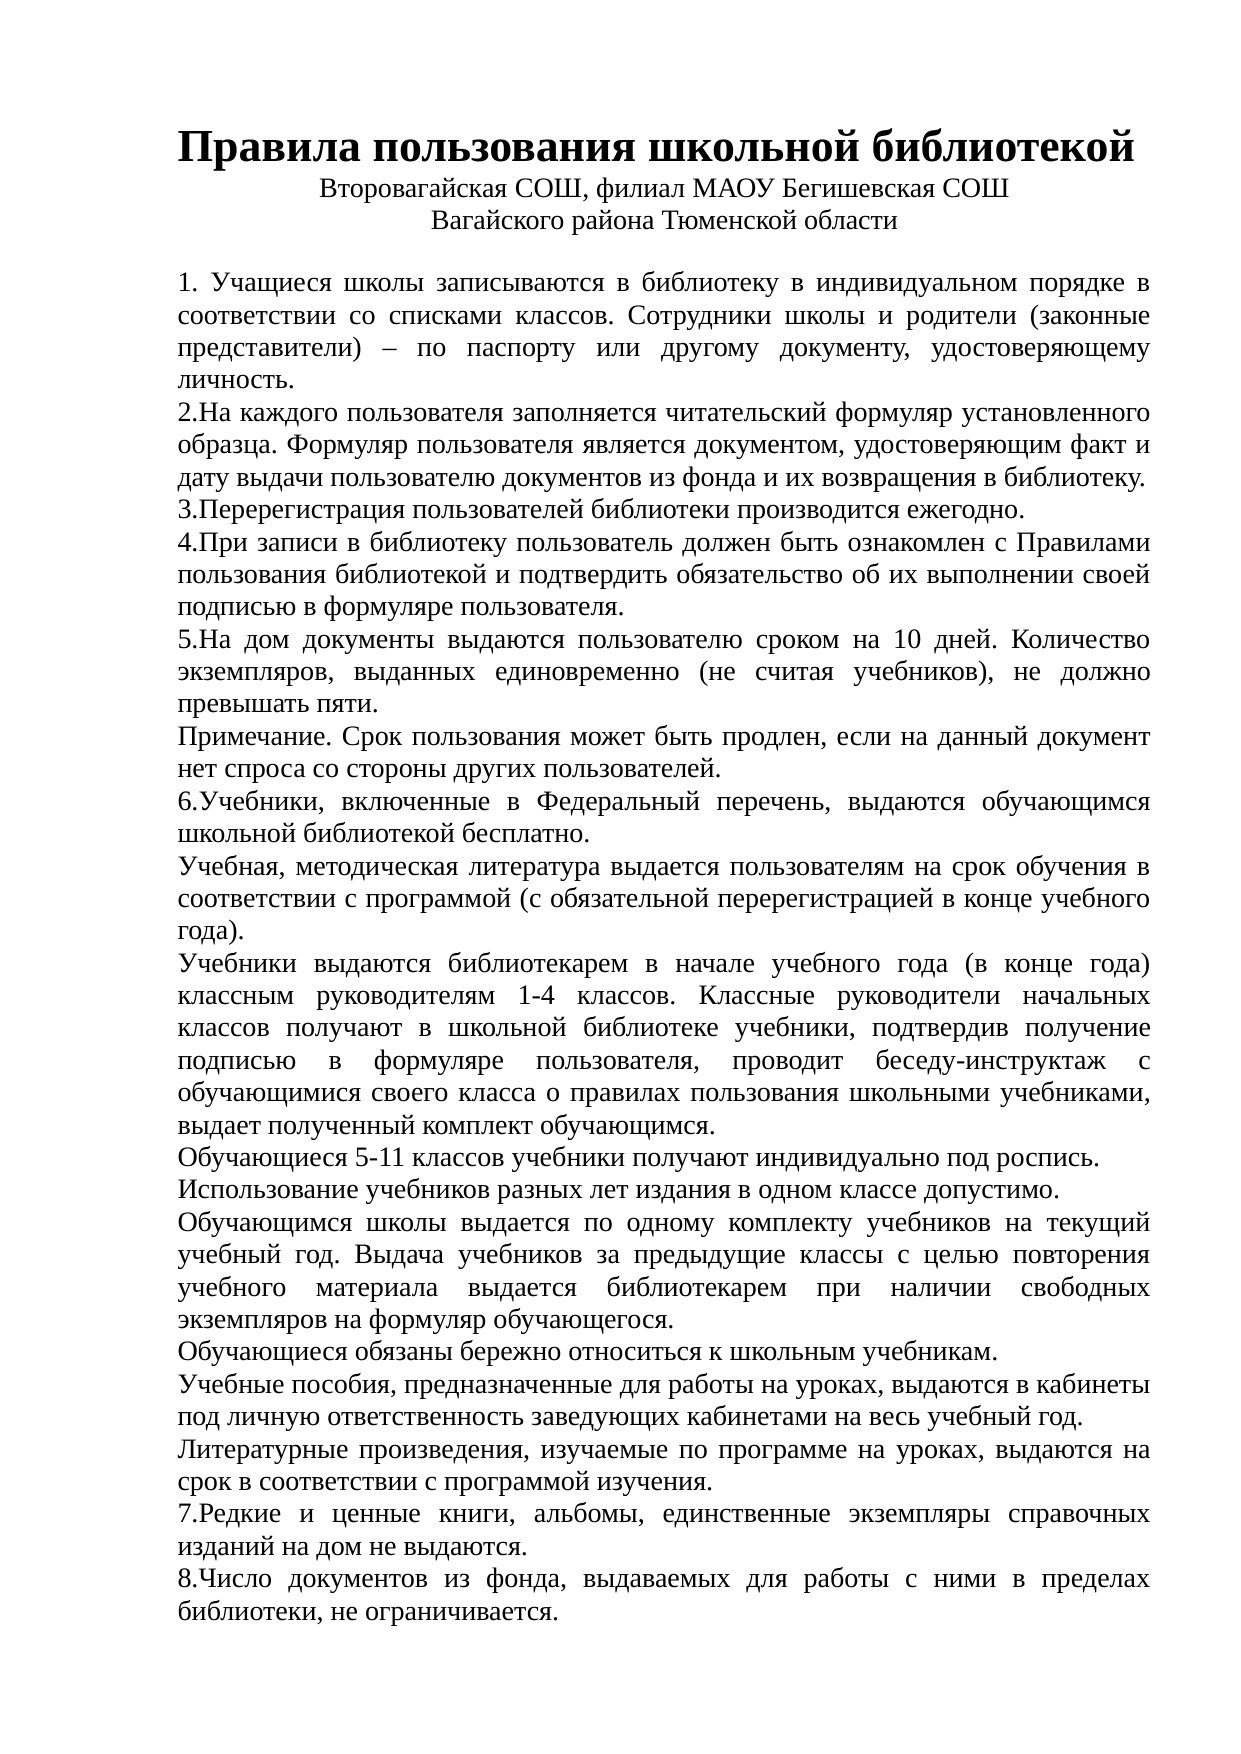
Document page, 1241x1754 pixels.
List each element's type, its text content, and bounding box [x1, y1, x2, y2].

text 7.Редкие и ценные книги, альбомы, единственные экземпляры справочных изданий на дом не выдаются. [177, 1496, 1152, 1561]
text Вагайского района Тюменской области [177, 203, 1152, 236]
text 2.На каждого пользователя заполняется читательский формуляр установленного образца. Формуляр пользователя является документом, удостоверяющим факт и дату выдачи пользователю документов из фонда и их возвращения в библиотеку. [177, 395, 1152, 492]
text 6.Учебники, включенные в Федеральный перечень, выдаются обучающимся школьной библиотекой бесплатно. [177, 784, 1152, 848]
text Учебная, методическая литература выдается пользователям на срок обучения в соответствии с программой (с обязательной перерегистрацией в конце учебного года). [177, 848, 1152, 946]
text 4.При записи в библиотеку пользователь должен быть ознакомлен с Правилами пользования библиотекой и подтвердить обязательство об их выполнении своей подписью в формуляре пользователя. [177, 524, 1152, 622]
text 1. Учащиеся школы записываются в библиотеку в индивидуальном порядке в соответствии со списками классов. Сотрудники школы и родители (законные представители) – по паспорту или другому документу, удостоверяющему личность. [177, 265, 1152, 395]
text Обучающиеся обязаны бережно относиться к школьным учебникам. [177, 1334, 1152, 1367]
text 5.На дом документы выдаются пользователю сроком на 10 дней. Количество экземпляров, выданных единовременно (не считая учебников), не должно превышать пяти. [177, 622, 1152, 719]
text 3.Перерегистрация пользователей библиотеки производится ежегодно. [177, 492, 1152, 524]
text Обучающиеся 5-11 классов учебники получают индивидуально под роспись. [177, 1140, 1152, 1172]
text Литературные произведения, изучаемые по программе на уроках, выдаются на срок в соответствии с программой изучения. [177, 1432, 1152, 1496]
text Использование учебников разных лет издания в одном классе допустимо. [177, 1172, 1152, 1205]
text Обучающимся школы выдается по одному комплекту учебников на текущий учебный год. Выдача учебников за предыдущие классы с целью повторения учебного материала выдается библиотекарем при наличии свободных экземпляров на формуляр обучающегося. [177, 1205, 1152, 1334]
text Примечание. Срок пользования может быть продлен, если на данный документ нет спроса со стороны других пользователей. [177, 719, 1152, 784]
text Правила пользования школьной библиотекой [177, 118, 1152, 171]
text Учебники выдаются библиотекарем в начале учебного года (в конце года) классным руководителям 1-4 классов. Классные руководители начальных классов получают в школьной библиотеке учебники, подтвердив получение подписью в формуляре пользователя, проводит беседу-инструктаж с обучающимися своего класса о правилах пользования школьными учебниками, выдает полученный комплект обучающимся. [177, 946, 1152, 1140]
text Учебные пособия, предназначенные для работы на уроках, выдаются в кабинеты под личную ответственность заведующих кабинетами на весь учебный год. [177, 1367, 1152, 1432]
text Второвагайская СОШ, филиал МАОУ Бегишевская СОШ [177, 171, 1152, 203]
text 8.Число документов из фонда, выдаваемых для работы с ними в пределах библиотеки, не ограничивается. [177, 1561, 1152, 1626]
